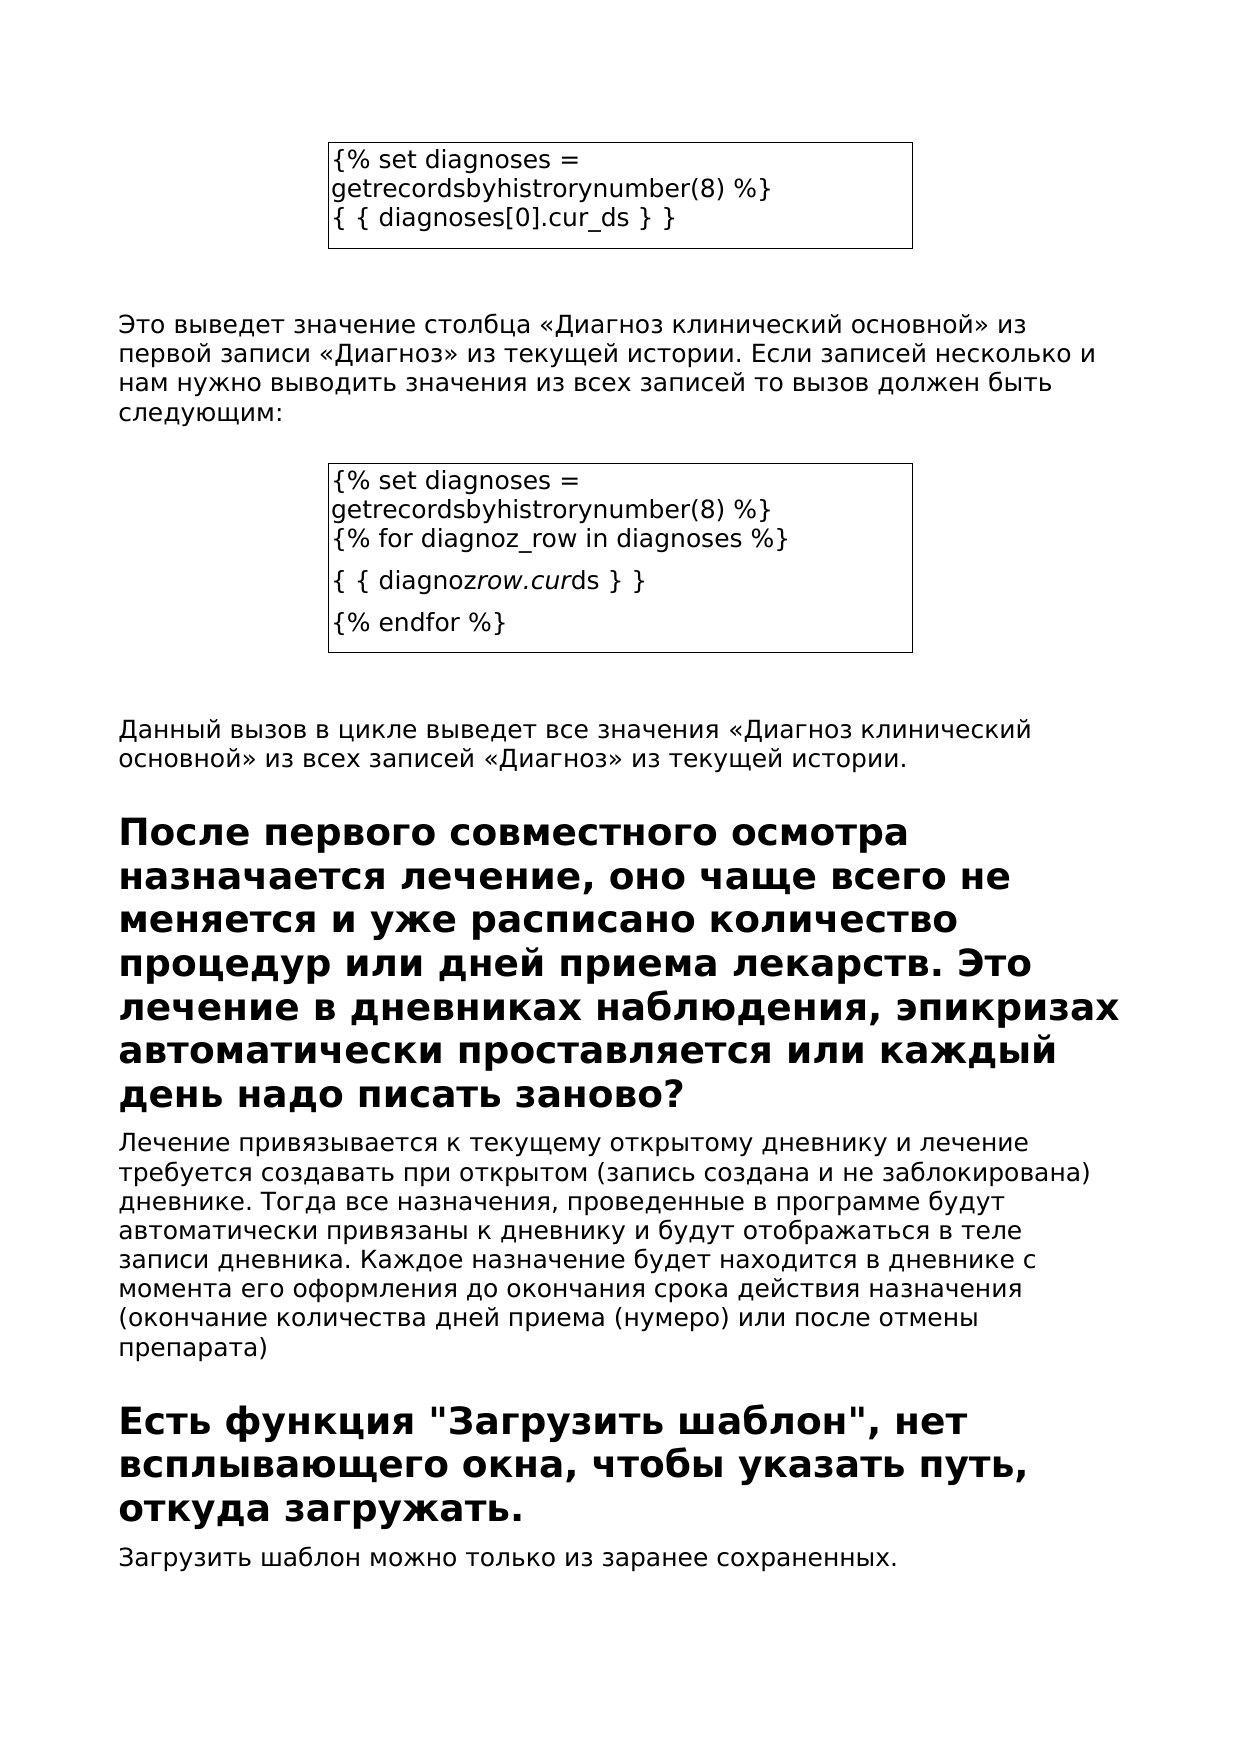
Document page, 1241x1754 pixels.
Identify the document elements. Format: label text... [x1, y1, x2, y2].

text Лечение привязывается к текущему открытому дневнику и лечение требуется создавать при открытом (запись создана и не заблокирована) дневнике. Тогда все назначения, проведенные в программе будут автоматически привязаны к дневнику и будут отображаться в теле записи дневника. Каждое назначение будет находится в дневнике с момента его оформления до окончания срока действия назначения (окончание количества дней приема (нумеро) или после отмены препарата) [118, 1129, 1122, 1362]
subtitle Есть функция "Загрузить шаблон", нет всплывающего окна, чтобы указать путь, откуда загружать. [118, 1399, 1122, 1530]
text Данный вызов в цикле выведет все значения «Диагноз клинический основной» из всех записей «Диагноз» из текущей истории. [118, 715, 1122, 773]
table_header {% set diagnoses = getrecordsbyhistrorynumber(8) %} { { diagnoses[0].cur_ds } } [329, 143, 912, 248]
subtitle После первого совместного осмотра назначается лечение, оно чаще всего не меняется и уже расписано количество процедур или дней приема лекарств. Это лечение в дневниках наблюдения, эпикризах автоматически проставляется или каждый день надо писать заново? [118, 811, 1122, 1116]
text Загрузить шаблон можно только из заранее сохраненных. [118, 1543, 1122, 1572]
text Это выведет значение столбца «Диагноз клинический основной» из первой записи «Диагноз» из текущей истории. Если записей несколько и нам нужно выводить значения из всех записей то вызов должен быть следующим: [118, 310, 1122, 427]
table_header {% set diagnoses = getrecordsbyhistrorynumber(8) %} {% for diagnoz_row in diagnoses %} { { diagnozrow.curds } } {% endfor %} [329, 464, 912, 652]
